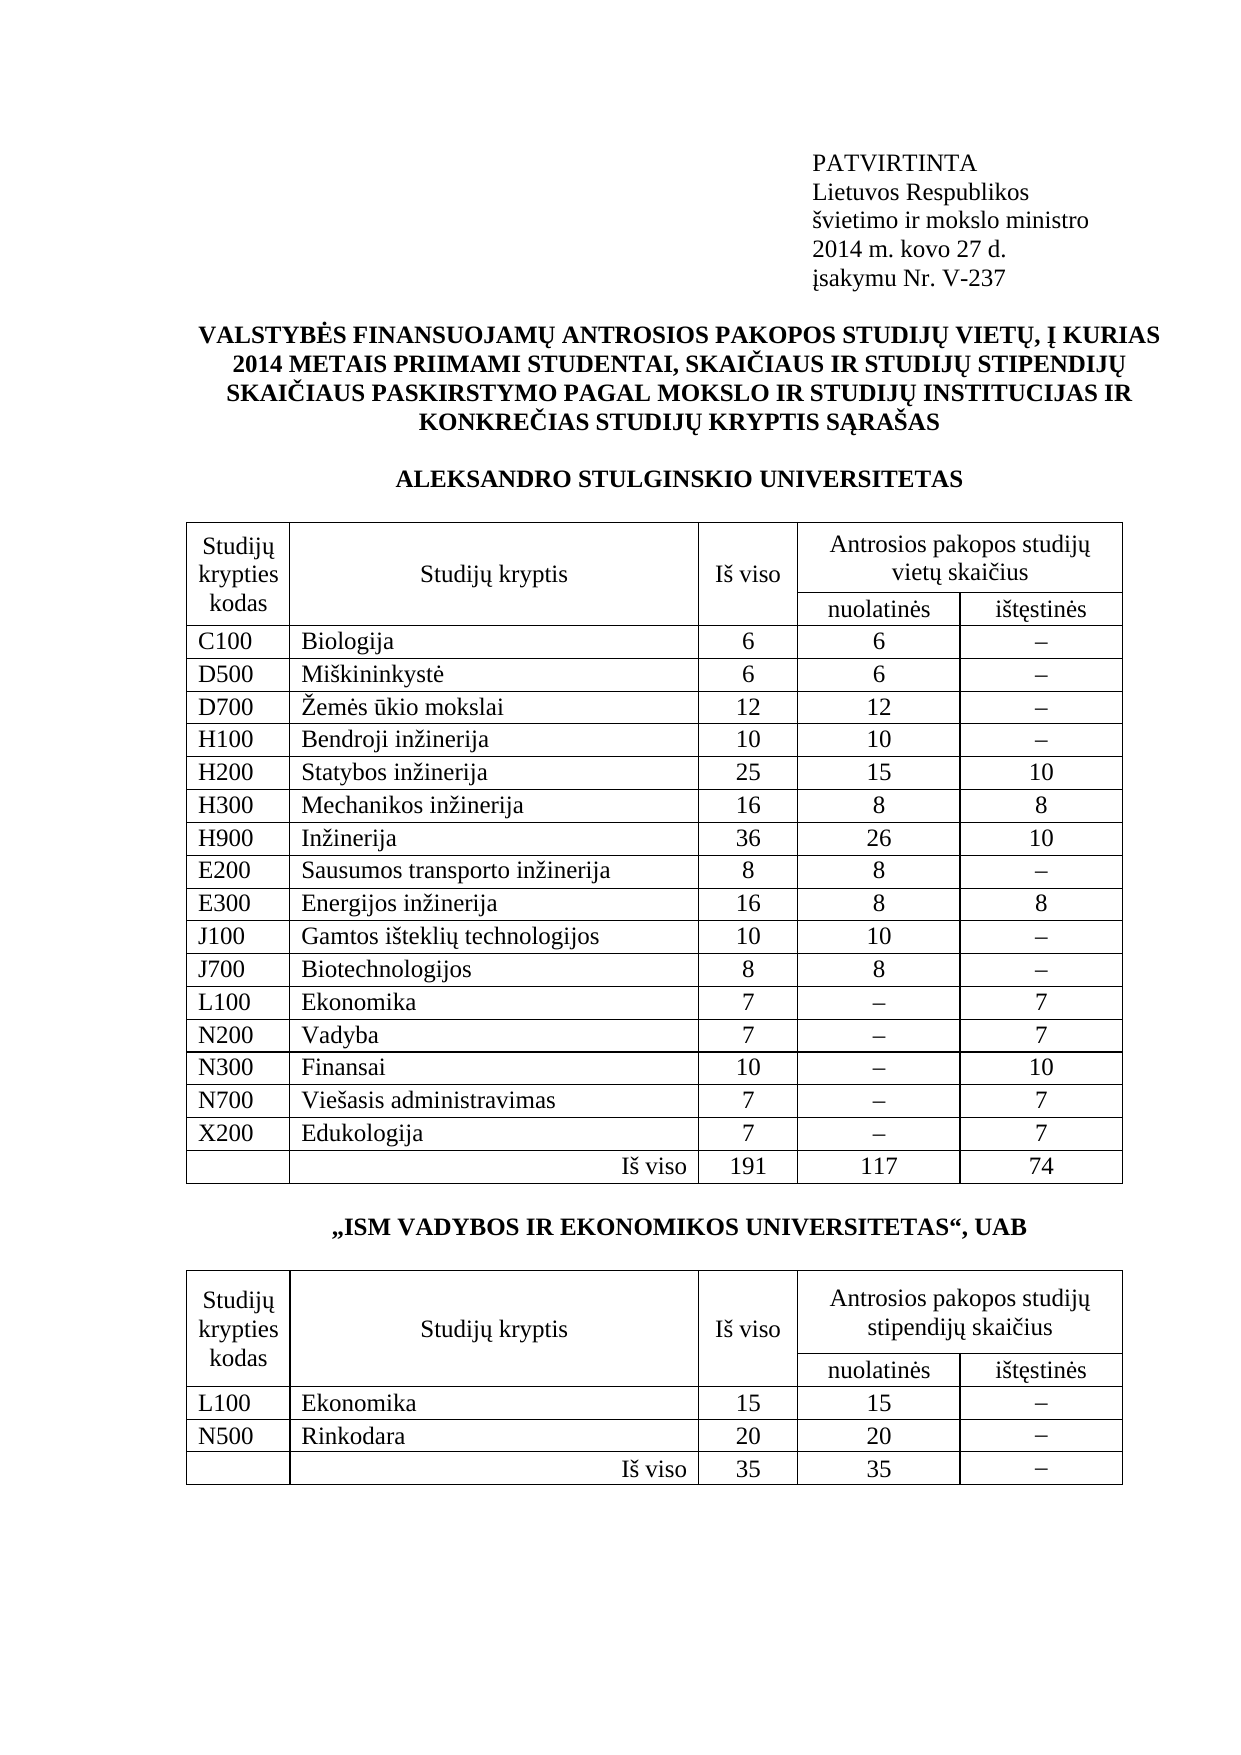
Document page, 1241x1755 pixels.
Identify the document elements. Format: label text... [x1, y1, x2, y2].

table_cell 12 [798, 692, 959, 723]
table_cell Sausumos transporto inžinerija [290, 856, 698, 887]
table_cell 10 [961, 1053, 1122, 1084]
table_cell Bendroji inžinerija [290, 724, 698, 756]
table_cell 6 [699, 626, 797, 658]
table_header Iš viso [699, 1271, 797, 1386]
table_cell 7 [699, 1118, 797, 1150]
table_cell H200 [187, 757, 289, 789]
table_cell 10 [961, 757, 1122, 789]
table_cell 10 [699, 724, 797, 756]
table_cell 8 [699, 856, 797, 887]
table_cell Inžinerija [290, 823, 698, 854]
table_cell 16 [699, 790, 797, 822]
table_cell [187, 1151, 289, 1183]
table_header Studijų kryptis [290, 523, 698, 625]
table_cell [187, 1452, 289, 1484]
table_cell 8 [961, 889, 1122, 920]
table_cell Vadyba [290, 1020, 698, 1051]
table_cell 20 [699, 1420, 797, 1451]
table_cell 35 [699, 1452, 797, 1484]
table_cell 7 [961, 1118, 1122, 1150]
table_cell L100 [187, 1387, 289, 1418]
table_cell 7 [699, 987, 797, 1019]
table_cell – [798, 1118, 959, 1150]
table_cell 20 [798, 1420, 959, 1451]
table_cell Finansai [290, 1053, 698, 1084]
table_cell N500 [187, 1420, 289, 1451]
table_cell L100 [187, 987, 289, 1019]
table_cell Iš viso [291, 1452, 698, 1484]
table_cell 35 [798, 1452, 959, 1484]
table_cell 7 [699, 1020, 797, 1051]
table_cell 15 [798, 757, 959, 789]
table_header Iš viso [699, 523, 797, 625]
table_cell 8 [798, 954, 959, 986]
table_cell 10 [961, 823, 1122, 854]
table_cell 6 [798, 659, 959, 691]
table_cell Gamtos išteklių technologijos [290, 921, 698, 953]
table_cell C100 [187, 626, 289, 658]
table_cell Ekonomika [291, 1387, 698, 1418]
table_cell Energijos inžinerija [290, 889, 698, 920]
table_cell J700 [187, 954, 289, 986]
table_cell – [961, 1387, 1122, 1418]
table_header Studijų kryptis [291, 1271, 698, 1386]
table_cell H100 [187, 724, 289, 756]
table_cell Iš viso [290, 1151, 698, 1183]
text PATVIRTINTA [812, 148, 1182, 177]
table_cell Mechanikos inžinerija [290, 790, 698, 822]
table_cell Miškininkystė [290, 659, 698, 691]
table_cell Statybos inžinerija [290, 757, 698, 789]
table_cell nuolatinės [798, 1354, 959, 1386]
table_cell 25 [699, 757, 797, 789]
table_cell 6 [798, 626, 959, 658]
table_header Antrosios pakopos studijų stipendijų skaičius [798, 1271, 1122, 1353]
table_header Studijų krypties kodas [187, 523, 289, 625]
table_cell E300 [187, 889, 289, 920]
table_cell 10 [699, 1053, 797, 1084]
table_cell ištęstinės [961, 593, 1122, 625]
table_cell – [961, 1452, 1122, 1484]
text 2014 m. kovo 27 d. [812, 234, 1182, 263]
table_cell N300 [187, 1053, 289, 1084]
table_cell – [961, 856, 1122, 887]
table_cell 74 [961, 1151, 1122, 1183]
table_cell Viešasis administravimas [290, 1085, 698, 1117]
table_cell 8 [798, 856, 959, 887]
table_cell – [798, 1053, 959, 1084]
table_cell – [798, 1020, 959, 1051]
table_cell 7 [961, 1020, 1122, 1051]
table_cell Rinkodara [291, 1420, 698, 1451]
table_cell Žemės ūkio mokslai [290, 692, 698, 723]
table_cell E200 [187, 856, 289, 887]
table_cell 8 [798, 889, 959, 920]
table_cell H900 [187, 823, 289, 854]
table_cell 26 [798, 823, 959, 854]
table_cell – [961, 921, 1122, 953]
table_cell 117 [798, 1151, 959, 1183]
table_cell 6 [699, 659, 797, 691]
table_cell 191 [699, 1151, 797, 1183]
table_cell – [961, 1420, 1122, 1451]
table_cell ištęstinės [961, 1354, 1122, 1386]
table_cell 15 [798, 1387, 959, 1418]
table_header Antrosios pakopos studijų vietų skaičius [798, 523, 1122, 592]
table_cell 7 [699, 1085, 797, 1117]
table_cell J100 [187, 921, 289, 953]
table_cell – [961, 724, 1122, 756]
table_header Studijų krypties kodas [187, 1271, 289, 1386]
text švietimo ir mokslo ministro [812, 206, 1182, 234]
text Lietuvos Respublikos [812, 177, 1182, 206]
table_cell nuolatinės [798, 593, 959, 625]
table_cell 10 [798, 724, 959, 756]
text ALEKSANDRO STULGINSKIO UNIVERSITETAS [177, 464, 1182, 493]
table_cell 7 [961, 1085, 1122, 1117]
table_cell Biotechnologijos [290, 954, 698, 986]
table_cell 12 [699, 692, 797, 723]
table_cell D500 [187, 659, 289, 691]
table_cell 10 [798, 921, 959, 953]
table_cell – [961, 692, 1122, 723]
table_cell N700 [187, 1085, 289, 1117]
table_cell 8 [798, 790, 959, 822]
text „ISM VADYBOS IR EKONOMIKOS UNIVERSITETAS“, UAB [177, 1212, 1182, 1241]
table_cell 7 [961, 987, 1122, 1019]
table_cell D700 [187, 692, 289, 723]
table_cell 10 [699, 921, 797, 953]
table_cell – [961, 659, 1122, 691]
text VALSTYBĖS FINANSUOJAMŲ ANTROSIOS PAKOPOS STUDIJŲ VIETŲ, Į KURIAS 2014 METAIS PRIIMAMI STUDENTAI, SKAIČIAUS IR STUDIJŲ STIPENDIJŲ SKAIČIAUS PASKIRSTYMO PAGAL MOKSLO IR STUDIJŲ INSTITUCIJAS IR KONKREČIAS STUDIJŲ KRYPTIS SĄRAŠAS [177, 321, 1182, 436]
table_cell – [798, 987, 959, 1019]
table_cell 8 [699, 954, 797, 986]
text įsakymu Nr. V-237 [812, 263, 1182, 292]
table_cell 15 [699, 1387, 797, 1418]
table_cell Biologija [290, 626, 698, 658]
table_cell 8 [961, 790, 1122, 822]
table_cell X200 [187, 1118, 289, 1150]
table_cell – [961, 954, 1122, 986]
table_cell Ekonomika [290, 987, 698, 1019]
table_cell N200 [187, 1020, 289, 1051]
table_cell – [798, 1085, 959, 1117]
table_cell – [961, 626, 1122, 658]
table_cell Edukologija [290, 1118, 698, 1150]
table_cell 16 [699, 889, 797, 920]
table_cell 36 [699, 823, 797, 854]
table_cell H300 [187, 790, 289, 822]
